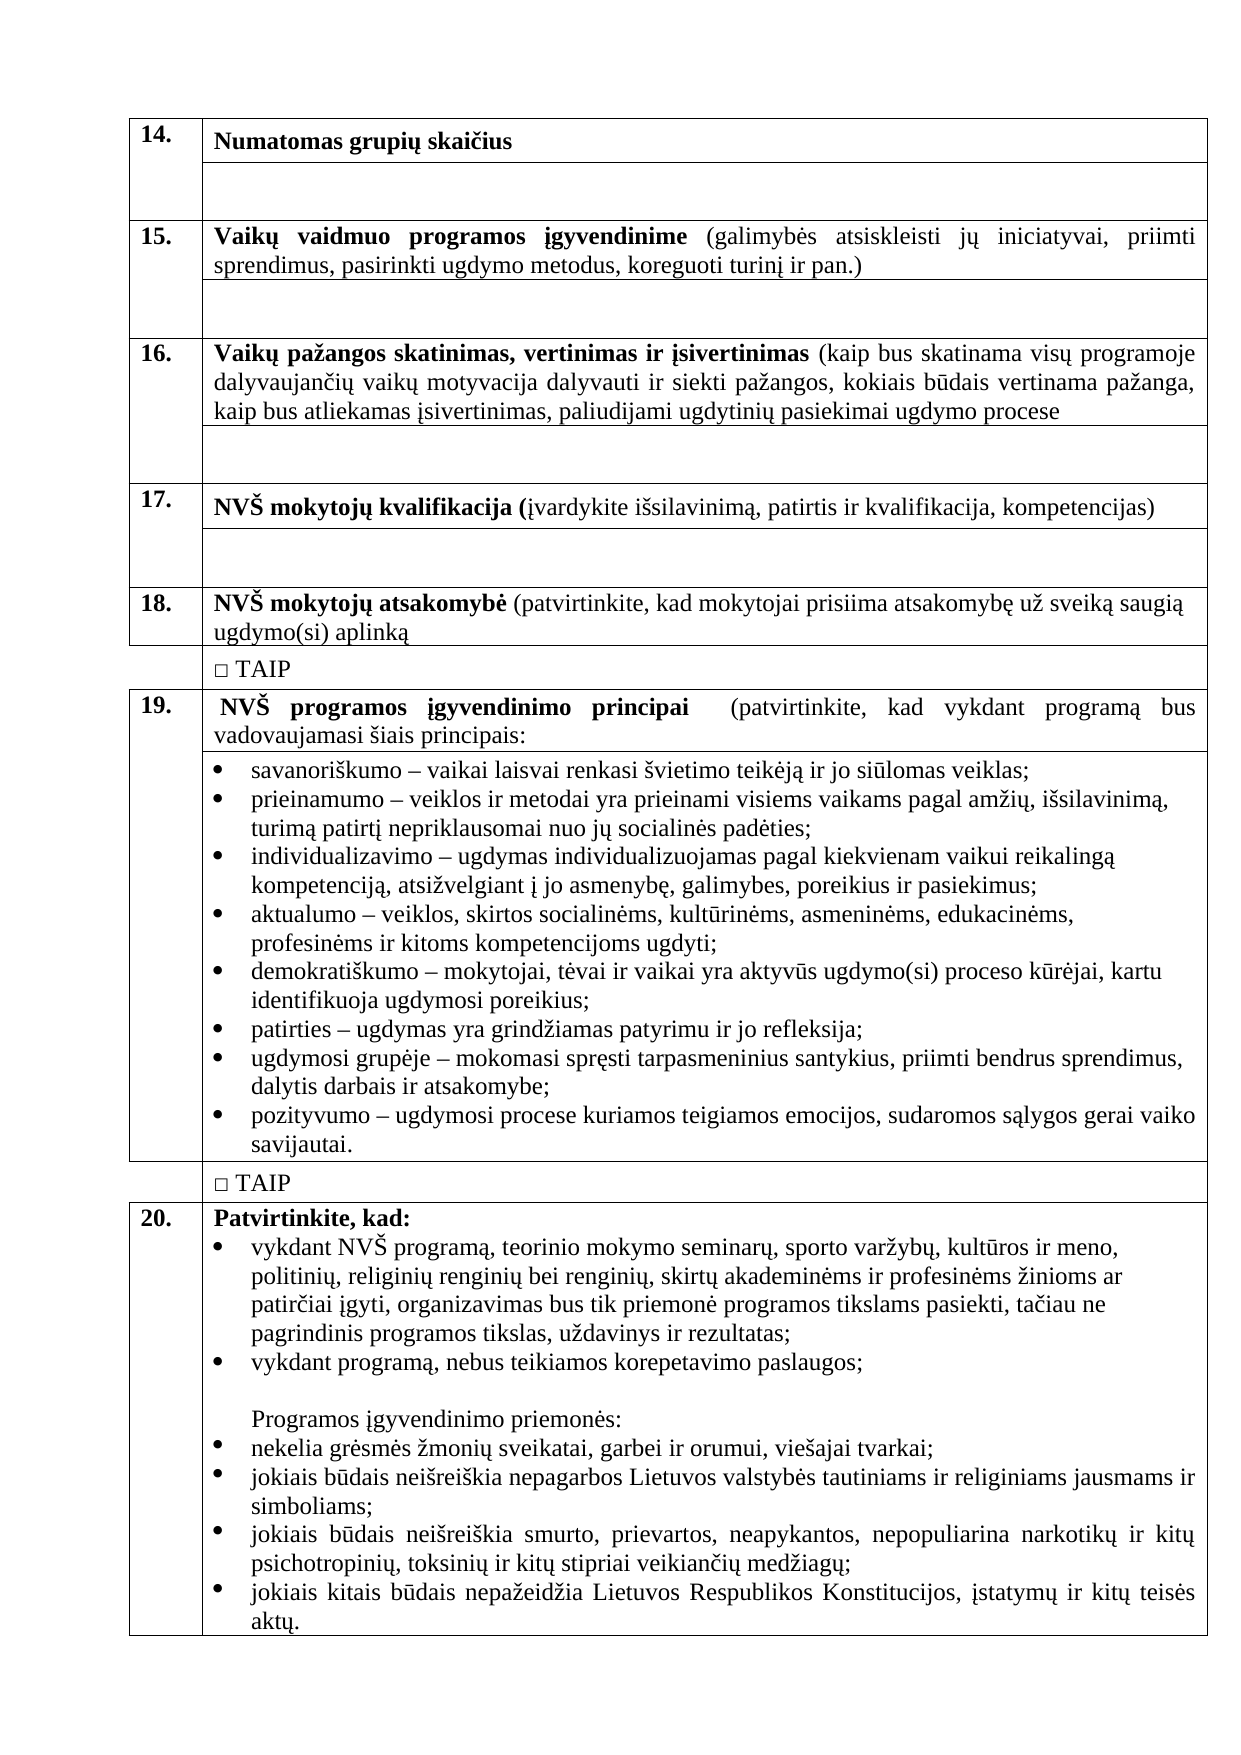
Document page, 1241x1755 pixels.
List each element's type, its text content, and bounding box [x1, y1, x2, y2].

table_cell [203, 426, 1207, 483]
table_cell [203, 163, 1207, 220]
table_cell [203, 280, 1207, 337]
table_cell ☐ TAIP [203, 1162, 1207, 1202]
table_cell 14. [130, 119, 202, 220]
table_cell ☐ TAIP [203, 646, 1207, 689]
table_cell NVŠ programos įgyvendinimo principai (patvirtinkite, kad vykdant programą bus vadovaujamasi šiais principais: [203, 690, 1207, 751]
table_cell Vaikų pažangos skatinimas, vertinimas ir įsivertinimas (kaip bus skatinama visų programoje dalyvaujančių vaikų motyvacija dalyvauti ir siekti pažangos, kokiais būdais vertinama pažanga, kaip bus atliekamas įsivertinimas, paliudijami ugdytinių pasiekimai ugdymo procese [203, 339, 1207, 425]
table_cell 16. [130, 339, 202, 483]
table_cell 17. [130, 484, 202, 587]
table_cell [203, 529, 1207, 587]
table_cell Numatomas grupių skaičius [203, 119, 1207, 162]
table_cell 19. [130, 690, 202, 1161]
table_cell Vaikų vaidmuo programos įgyvendinime (galimybės atsiskleisti jų iniciatyvai, priimti sprendimus, pasirinkti ugdymo metodus, koreguoti turinį ir pan.) [203, 221, 1207, 279]
table_cell NVŠ mokytojų atsakomybė (patvirtinkite, kad mokytojai prisiima atsakomybę už sveiką saugią ugdymo(si) aplinką [203, 588, 1207, 645]
table_cell 20. [130, 1203, 202, 1634]
table_cell 18. [130, 588, 202, 645]
table_cell Patvirtinkite, kad:  vykdant NVŠ programą, teorinio mokymo seminarų, sporto varžybų, kultūros ir meno, politinių, religinių renginių bei renginių, skirtų akademinėms ir profesinėms žinioms ar patirčiai įgyti, organizavimas bus tik priemonė programos tikslams pasiekti, tačiau ne pagrindinis programos tikslas, uždavinys ir rezultatas;  vykdant programą, nebus teikiamos korepetavimo paslaugos; Programos įgyvendinimo priemonės:  nekelia grėsmės žmonių sveikatai, garbei ir orumui, viešajai tvarkai;  jokiais būdais neišreiškia nepagarbos Lietuvos valstybės tautiniams ir religiniams jausmams ir simboliams;  jokiais būdais neišreiškia smurto, prievartos, neapykantos, nepopuliarina narkotikų ir kitų psichotropinių, toksinių ir kitų stipriai veikiančių medžiagų;  jokiais kitais būdais nepažeidžia Lietuvos Respublikos Konstitucijos, įstatymų ir kitų teisės aktų. [203, 1203, 1207, 1634]
table_cell  savanoriškumo – vaikai laisvai renkasi švietimo teikėją ir jo siūlomas veiklas;  prieinamumo – veiklos ir metodai yra prieinami visiems vaikams pagal amžių, išsilavinimą, turimą patirtį nepriklausomai nuo jų socialinės padėties;  individualizavimo – ugdymas individualizuojamas pagal kiekvienam vaikui reikalingą kompetenciją, atsižvelgiant į jo asmenybę, galimybes, poreikius ir pasiekimus;  aktualumo – veiklos, skirtos socialinėms, kultūrinėms, asmeninėms, edukacinėms, profesinėms ir kitoms kompetencijoms ugdyti;  demokratiškumo – mokytojai, tėvai ir vaikai yra aktyvūs ugdymo(si) proceso kūrėjai, kartu identifikuoja ugdymosi poreikius;  patirties – ugdymas yra grindžiamas patyrimu ir jo refleksija;  ugdymosi grupėje – mokomasi spręsti tarpasmeninius santykius, priimti bendrus sprendimus, dalytis darbais ir atsakomybe;  pozityvumo – ugdymosi procese kuriamos teigiamos emocijos, sudaromos sąlygos gerai vaiko savijautai. [203, 752, 1207, 1161]
table_cell NVŠ mokytojų kvalifikacija (įvardykite išsilavinimą, patirtis ir kvalifikacija, kompetencijas) [203, 484, 1207, 528]
table_cell 15. [130, 221, 202, 337]
